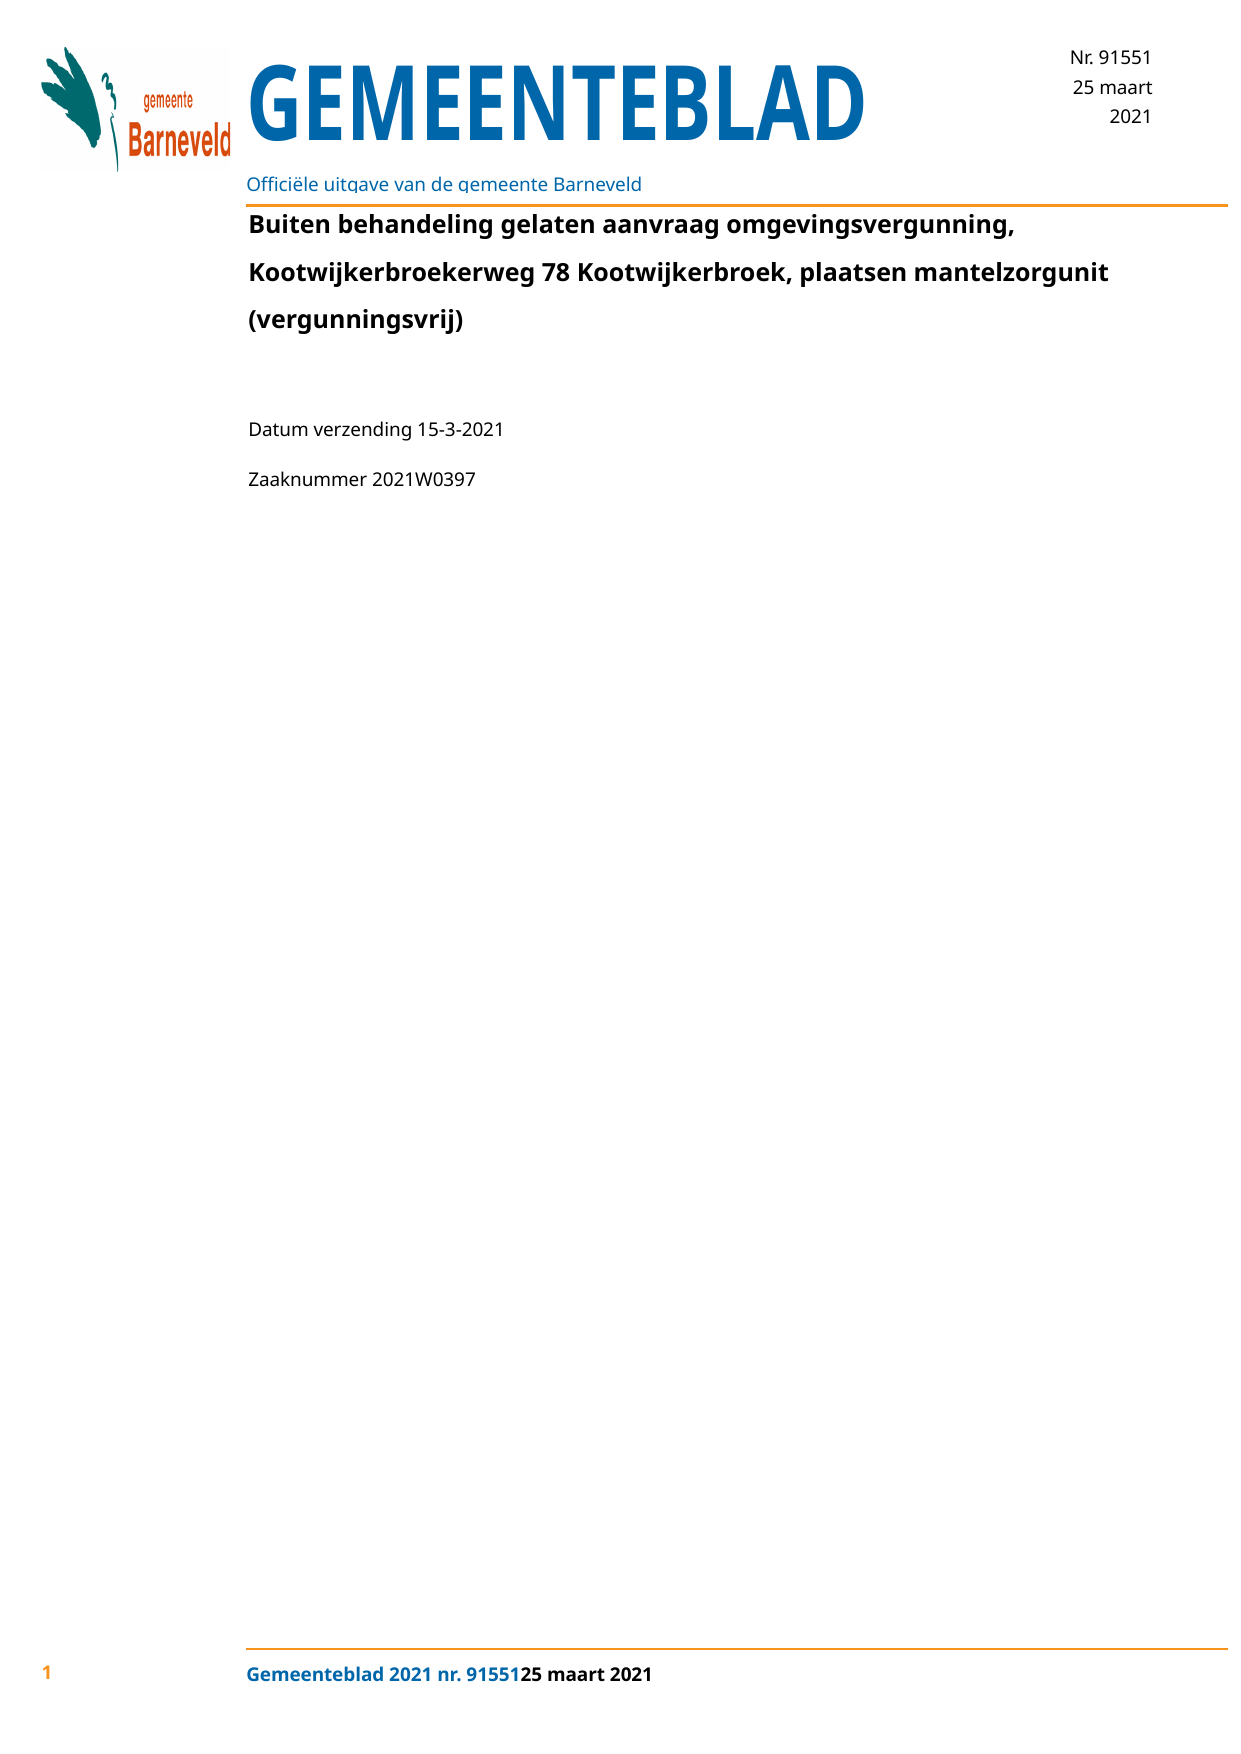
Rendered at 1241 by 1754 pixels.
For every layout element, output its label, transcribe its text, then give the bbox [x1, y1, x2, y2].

picture [41, 47, 231, 172]
text Datum verzending 15-3-2021 [248, 416, 1152, 442]
text Zaaknummer 2021W0397 [248, 466, 1152, 492]
text Buiten behandeling gelaten aanvraag omgevingsvergunning, Kootwijkerbroekerweg 78 Kootwijkerbroek, plaatsen mantelzorgunit (vergunningsvrij) [248, 207, 1152, 336]
